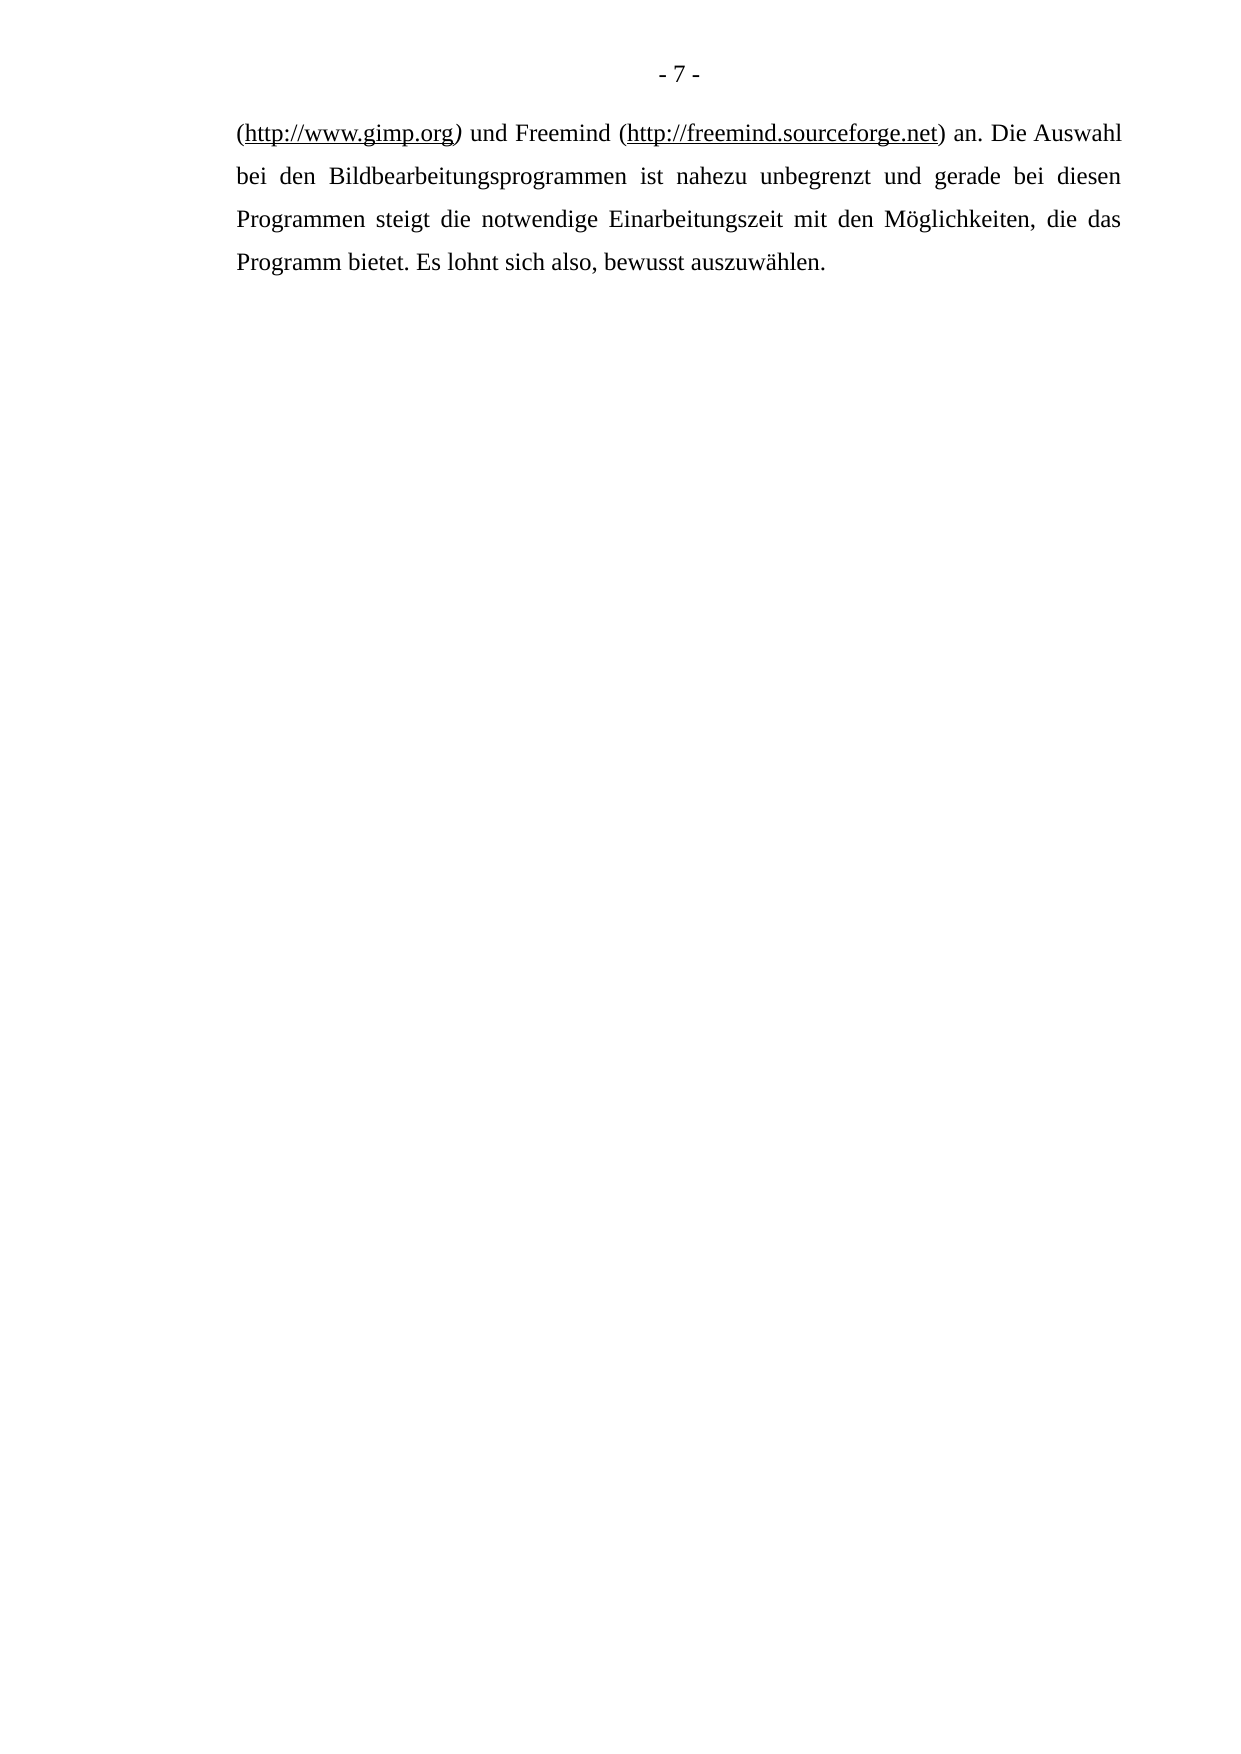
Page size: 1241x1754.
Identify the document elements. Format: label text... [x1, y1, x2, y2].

text (http://www.gimp.org) und Freemind (http://freemind.sourceforge.net) an. Die Auswahl bei den Bildbearbeitungsprogrammen ist nahezu unbegrenzt und gerade bei diesen Programmen steigt die notwendige Einarbeitungszeit mit den Möglichkeiten, die das Programm bietet. Es lohnt sich also, bewusst auszuwählen. [236, 118, 1122, 276]
